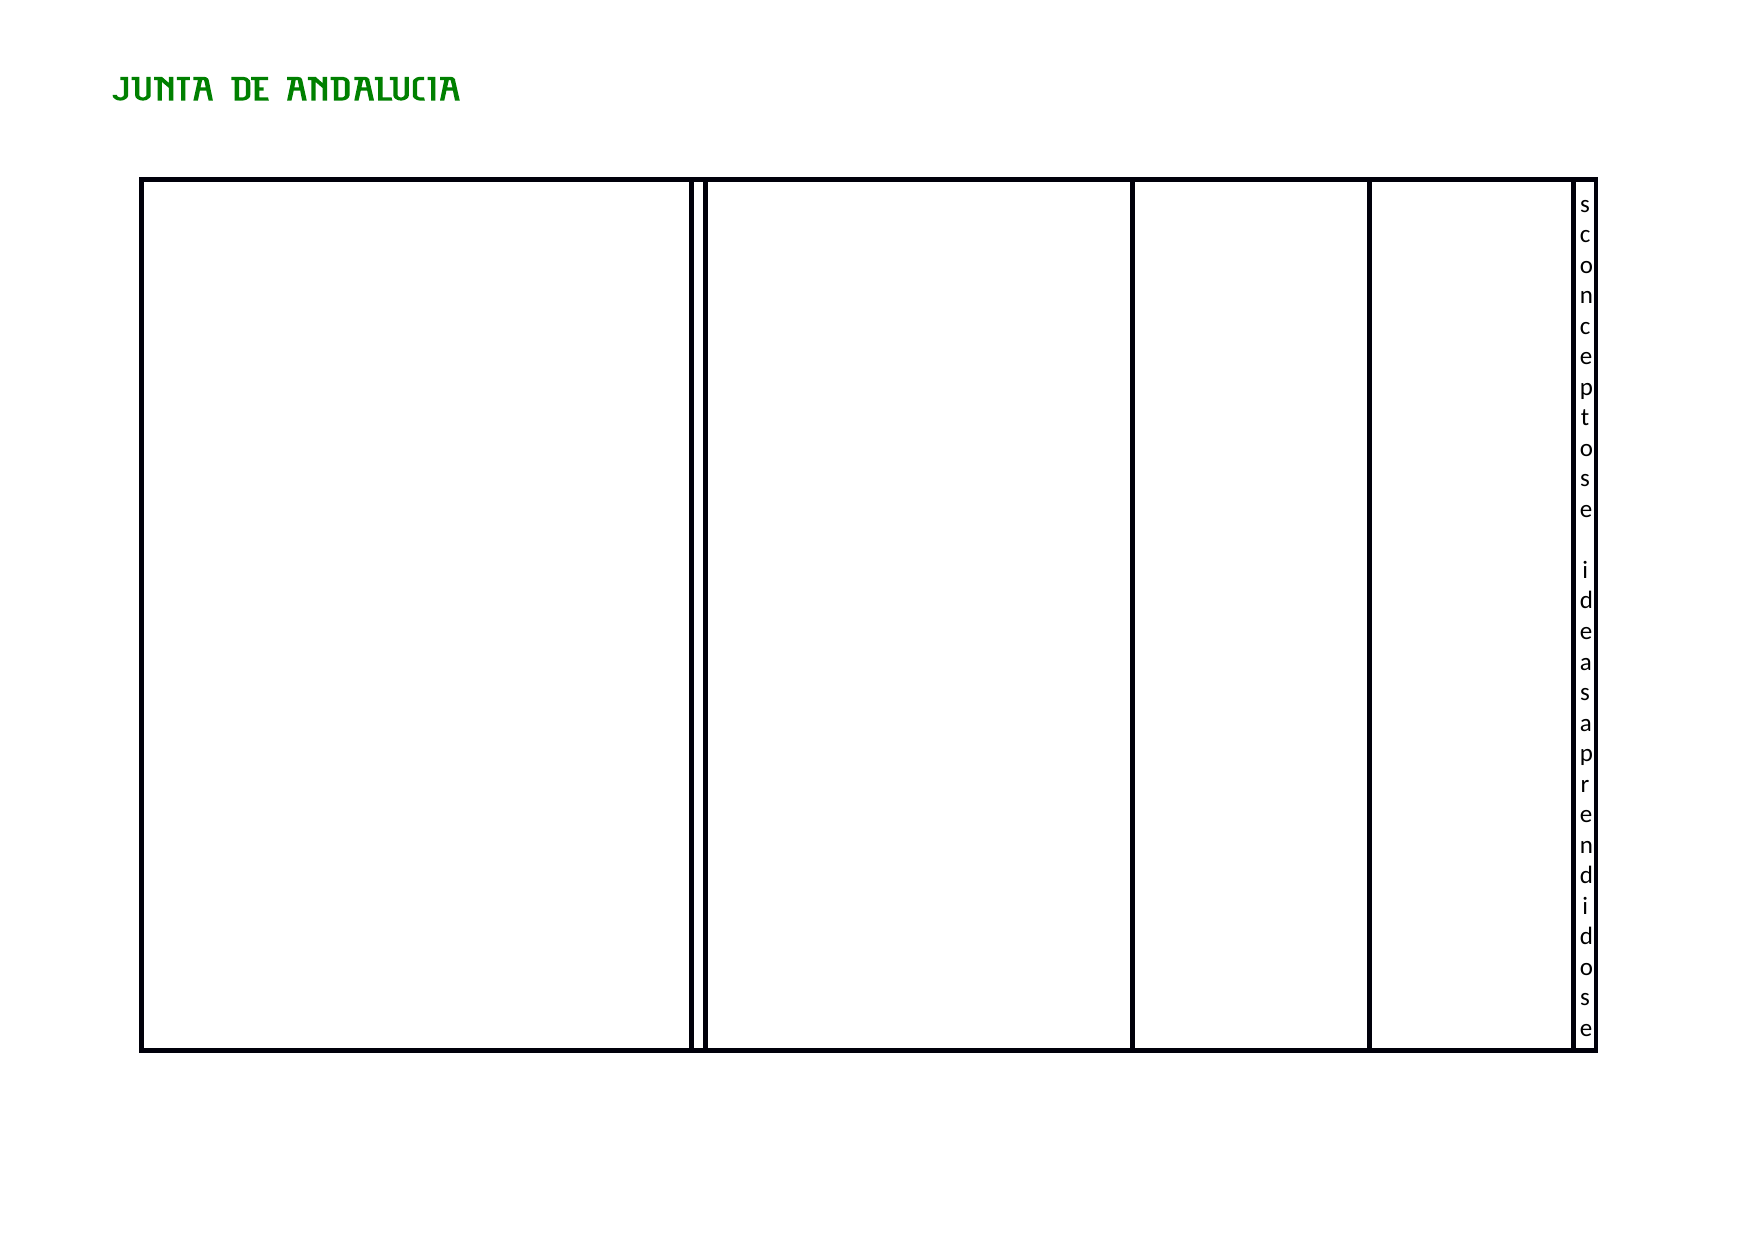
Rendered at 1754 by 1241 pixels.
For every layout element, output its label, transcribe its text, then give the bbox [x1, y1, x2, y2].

table_cell Soy capaz de identificar las ideas claves del hedonismo y del estoicismo de Moderato expuestas en diferentes textos. [708, 182, 1130, 1048]
table_cell [1135, 182, 1367, 1048]
table_cell Aunque entiendo los conceptos propios del estoicismo y del hedonismo soy incapaz de identifica y contraponer las propuestas éticas del estoicismo y del hedonismo [694, 182, 703, 1048]
table_cell [1372, 182, 1571, 1048]
table_cell [144, 182, 689, 1048]
table_cell Participo en un debate donde a través de una reflexión razonada muestro mi defensa de la propuesta ética que más me convence apoyándome en argumentos acertados utilizando los conceptos e ideas aprendidos en dichas teorías. [1576, 182, 1594, 1048]
